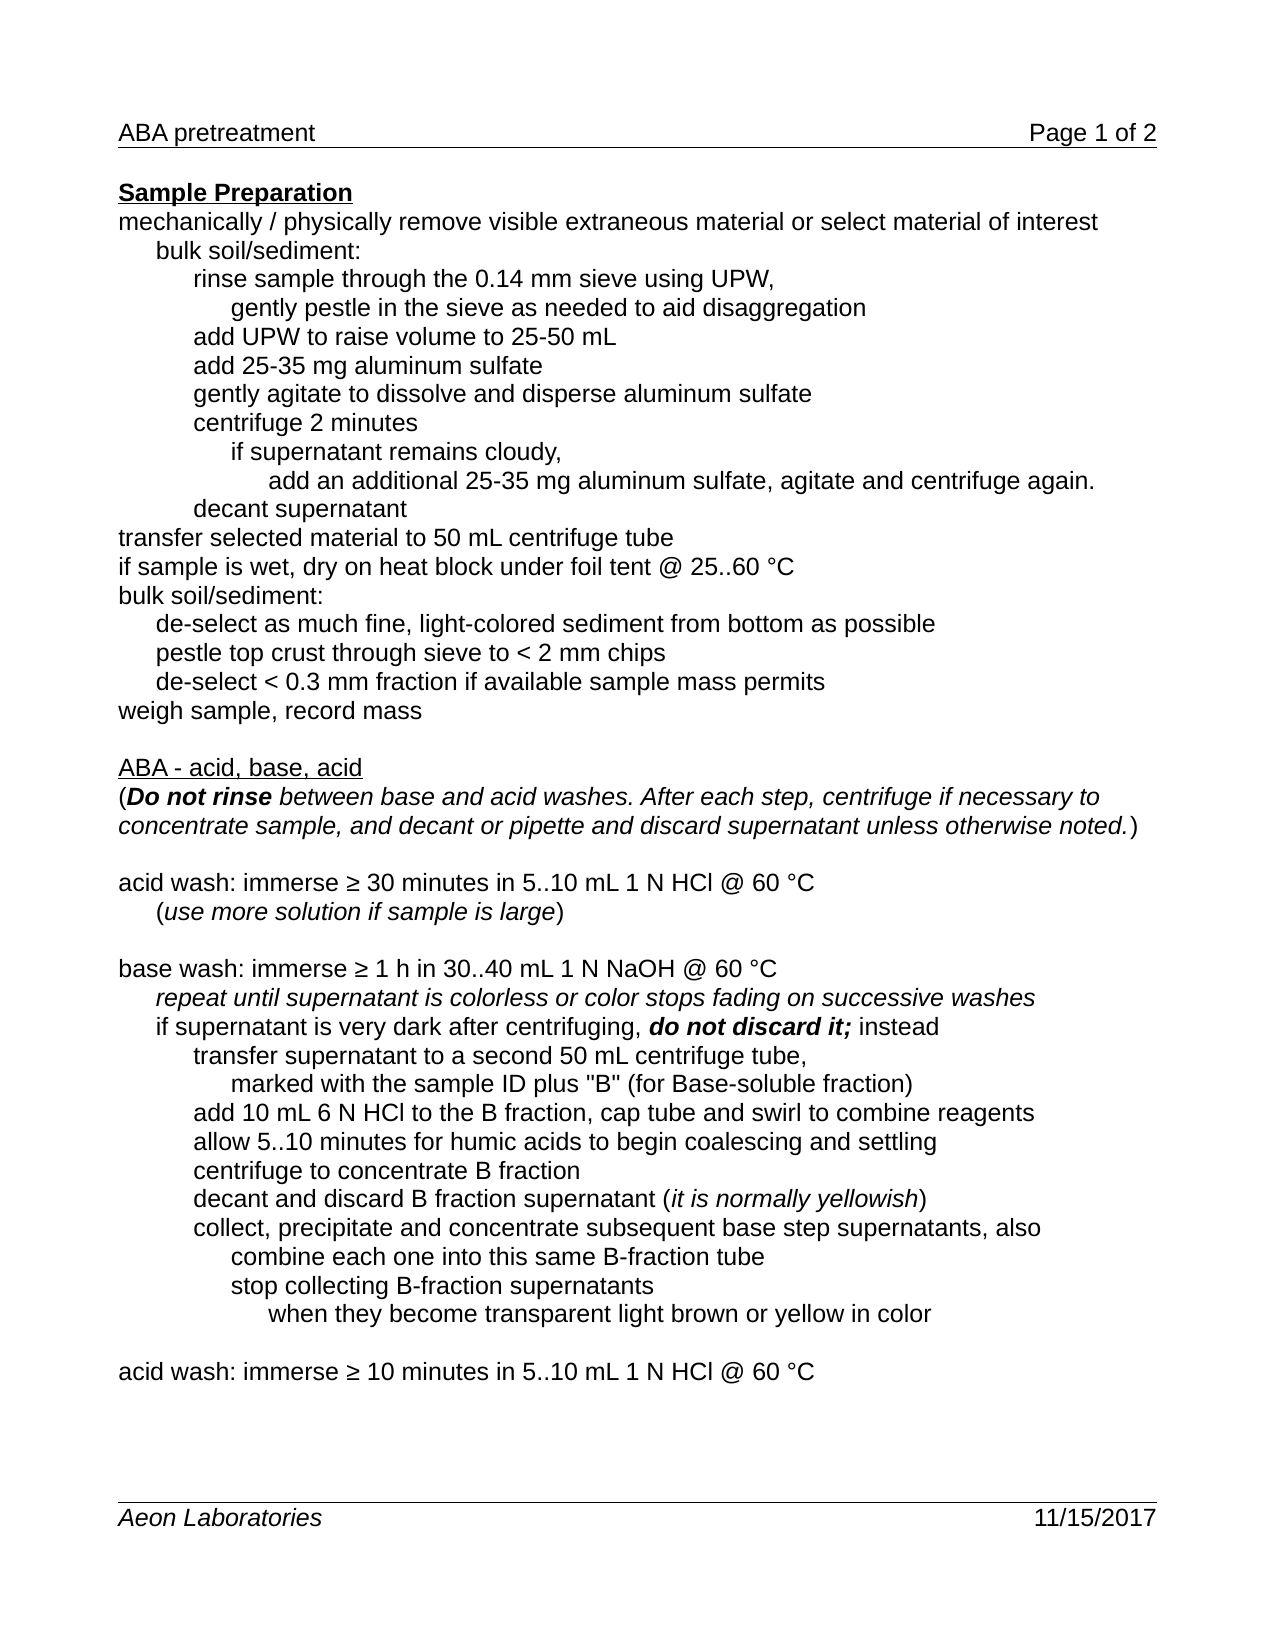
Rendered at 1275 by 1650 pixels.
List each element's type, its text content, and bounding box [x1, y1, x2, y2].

text mechanically / physically remove visible extraneous material or select material of interest [118, 207, 1157, 236]
text centrifuge 2 minutes [118, 408, 1157, 437]
text base wash: immerse ≥ 1 h in 30..40 mL 1 N NaOH @ 60 °C [118, 954, 1157, 983]
text repeat until supernatant is colorless or color stops fading on successive washes [118, 983, 1157, 1012]
text rinse sample through the 0.14 mm sieve using UPW, [118, 264, 1157, 293]
text ABA - acid, base, acid [118, 753, 1157, 782]
text weigh sample, record mass [118, 696, 1157, 724]
text stop collecting B-fraction supernatants [118, 1271, 1157, 1299]
text if supernatant is very dark after centrifuging, do not discard it; instead [118, 1012, 1157, 1041]
text gently agitate to dissolve and disperse aluminum sulfate [118, 379, 1157, 408]
text Sample Preparation [118, 178, 1157, 207]
text de-select < 0.3 mm fraction if available sample mass permits [118, 667, 1157, 696]
text bulk soil/sediment: [118, 581, 1157, 609]
text when they become transparent light brown or yellow in color [118, 1299, 1157, 1328]
text acid wash: immerse ≥ 30 minutes in 5..10 mL 1 N HCl @ 60 °C [118, 868, 1157, 897]
text add 10 mL 6 N HCl to the B fraction, cap tube and swirl to combine reagents [118, 1098, 1157, 1127]
text (use more solution if sample is large) [118, 897, 1157, 926]
text allow 5..10 minutes for humic acids to begin coalescing and settling [118, 1127, 1157, 1156]
text gently pestle in the sieve as needed to aid disaggregation [118, 293, 1157, 322]
text add UPW to raise volume to 25-50 mL [118, 322, 1157, 351]
text acid wash: immerse ≥ 10 minutes in 5..10 mL 1 N HCl @ 60 °C [118, 1357, 1157, 1386]
text combine each one into this same B-fraction tube [118, 1242, 1157, 1271]
text bulk soil/sediment: [118, 236, 1157, 264]
text pestle top crust through sieve to < 2 mm chips [118, 638, 1157, 667]
text transfer supernatant to a second 50 mL centrifuge tube, [118, 1041, 1157, 1069]
text decant supernatant [118, 494, 1157, 523]
text if sample is wet, dry on heat block under foil tent @ 25..60 °C [118, 552, 1157, 581]
text transfer selected material to 50 mL centrifuge tube [118, 523, 1157, 552]
text marked with the sample ID plus "B" (for Base-soluble fraction) [118, 1069, 1157, 1098]
text centrifuge to concentrate B fraction [118, 1156, 1157, 1184]
text de-select as much fine, light-colored sediment from bottom as possible [118, 609, 1157, 638]
text (Do not rinse between base and acid washes. After each step, centrifuge if necessary to concentrate sample, and decant or pipette and discard supernatant unless otherwise noted.) [118, 782, 1157, 839]
text add 25-35 mg aluminum sulfate [118, 351, 1157, 379]
text add an additional 25-35 mg aluminum sulfate, agitate and centrifuge again. [118, 466, 1157, 494]
text decant and discard B fraction supernatant (it is normally yellowish) [118, 1184, 1157, 1213]
text if supernatant remains cloudy, [118, 437, 1157, 466]
text collect, precipitate and concentrate subsequent base step supernatants, also [118, 1213, 1157, 1242]
